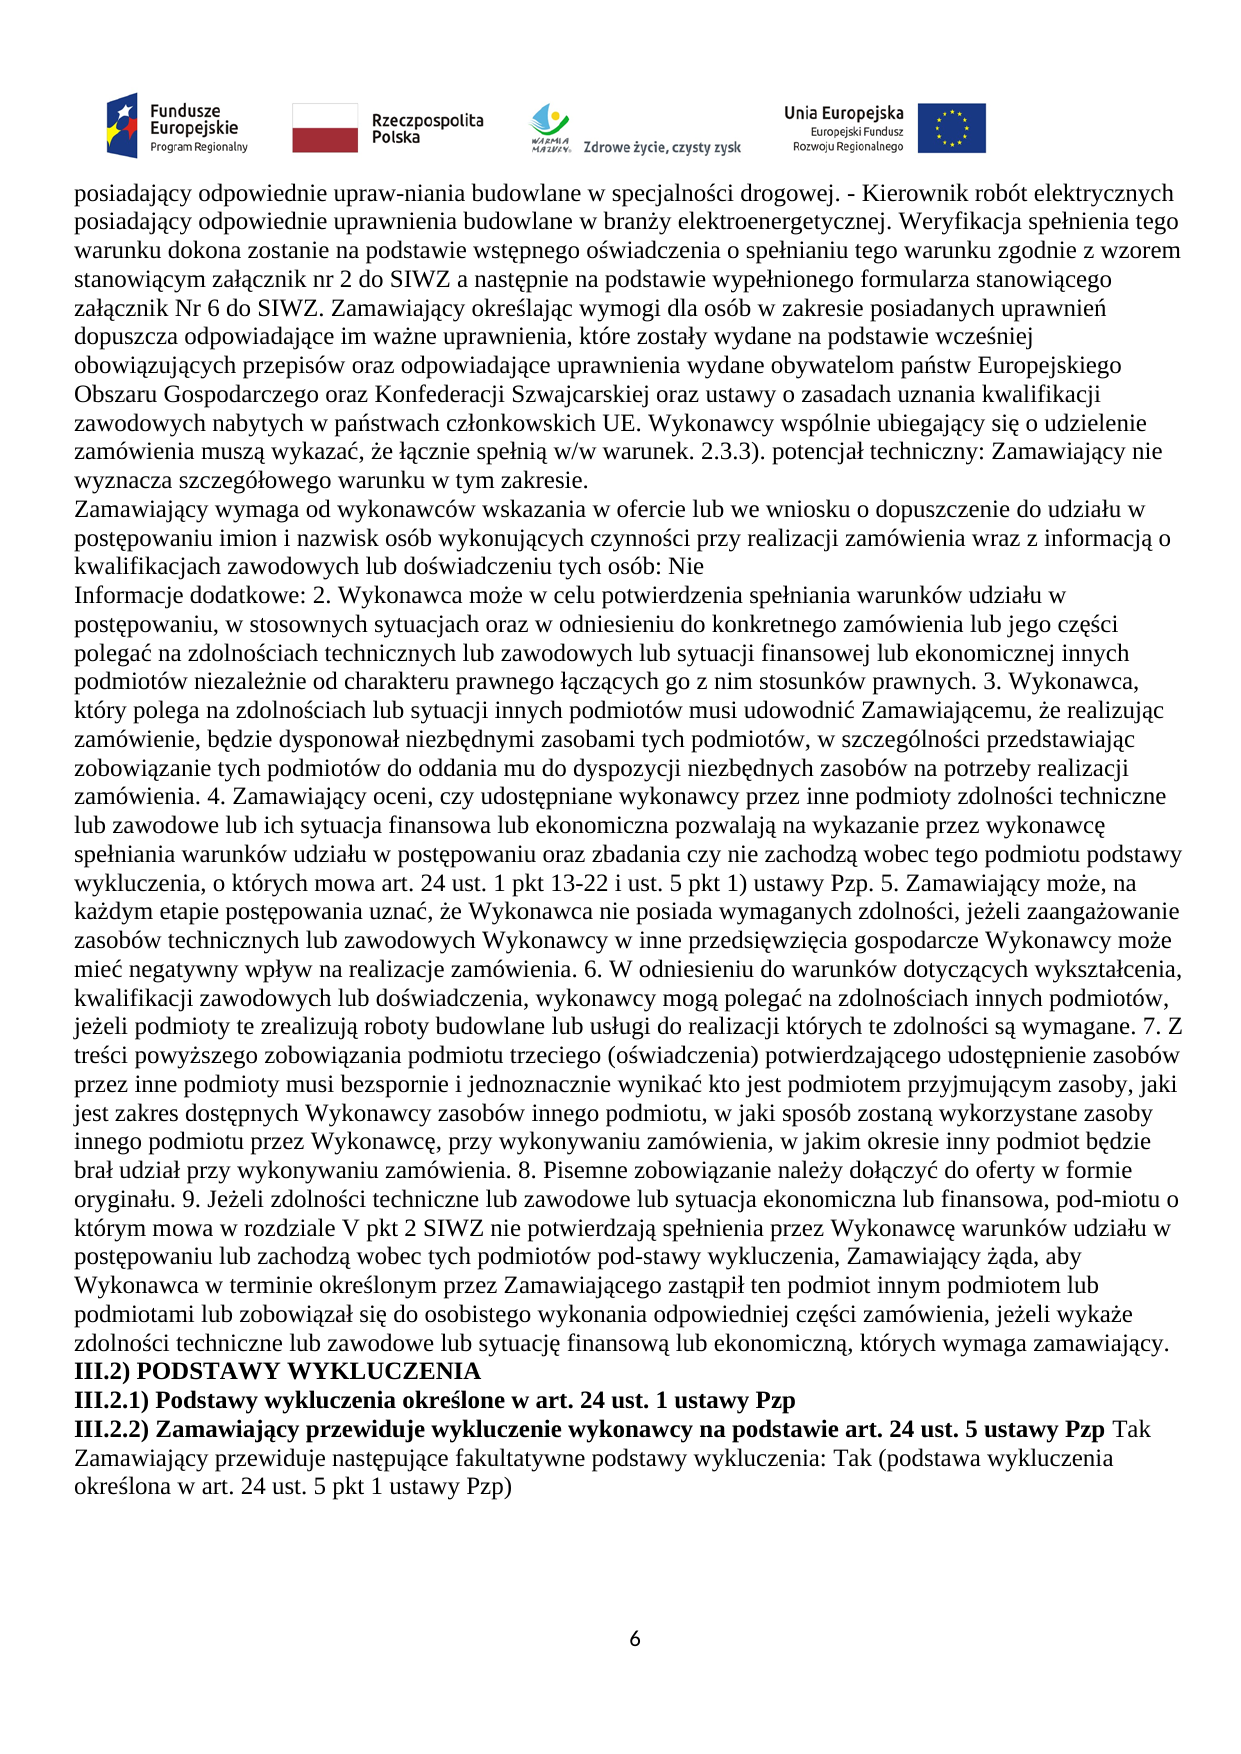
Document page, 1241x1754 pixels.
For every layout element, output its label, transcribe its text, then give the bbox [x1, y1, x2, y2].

text III.2) PODSTAWY WYKLUCZENIA [74, 1356, 1196, 1385]
text posiadający odpowiednie upraw-niania budowlane w specjalności drogowej. - Kierownik robót elektrycznych posiadający odpowiednie uprawnienia budowlane w branży elektroenergetycznej. Weryfikacja spełnienia tego warunku dokona zostanie na podstawie wstępnego oświadczenia o spełnianiu tego warunku zgodnie z wzorem stanowiącym załącznik nr 2 do SIWZ a następnie na podstawie wypełnionego formularza stanowiącego załącznik Nr 6 do SIWZ. Zamawiający określając wymogi dla osób w zakresie posiadanych uprawnień dopuszcza odpowiadające im ważne uprawnienia, które zostały wydane na podstawie wcześniej obowiązujących przepisów oraz odpowiadające uprawnienia wydane obywatelom państw Europejskiego Obszaru Gospodarczego oraz Konfederacji Szwajcarskiej oraz ustawy o zasadach uznania kwalifikacji zawodowych nabytych w państwach członkowskich UE. Wykonawcy wspólnie ubiegający się o udzielenie zamówienia muszą wykazać, że łącznie spełnią w/w warunek. 2.3.3). potencjał techniczny: Zamawiający nie wyznacza szczegółowego warunku w tym zakresie. Zamawiający wymaga od wykonawców wskazania w ofercie lub we wniosku o dopuszczenie do udziału w postępowaniu imion i nazwisk osób wykonujących czynności przy realizacji zamówienia wraz z informacją o kwalifikacjach zawodowych lub doświadczeniu tych osób: Nie Informacje dodatkowe: 2. Wykonawca może w celu potwierdzenia spełniania warunków udziału w postępowaniu, w stosownych sytuacjach oraz w odniesieniu do konkretnego zamówienia lub jego części polegać na zdolnościach technicznych lub zawodowych lub sytuacji finansowej lub ekonomicznej innych podmiotów niezależnie od charakteru prawnego łączących go z nim stosunków prawnych. 3. Wykonawca, który polega na zdolnościach lub sytuacji innych podmiotów musi udowodnić Zamawiającemu, że realizując zamówienie, będzie dysponował niezbędnymi zasobami tych podmiotów, w szczególności przedstawiając zobowiązanie tych podmiotów do oddania mu do dyspozycji niezbędnych zasobów na potrzeby realizacji zamówienia. 4. Zamawiający oceni, czy udostępniane wykonawcy przez inne podmioty zdolności techniczne lub zawodowe lub ich sytuacja finansowa lub ekonomiczna pozwalają na wykazanie przez wykonawcę spełniania warunków udziału w postępowaniu oraz zbadania czy nie zachodzą wobec tego podmiotu podstawy wykluczenia, o których mowa art. 24 ust. 1 pkt 13-22 i ust. 5 pkt 1) ustawy Pzp. 5. Zamawiający może, na każdym etapie postępowania uznać, że Wykonawca nie posiada wymaganych zdolności, jeżeli zaangażowanie zasobów technicznych lub zawodowych Wykonawcy w inne przedsięwzięcia gospodarcze Wykonawcy może mieć negatywny wpływ na realizacje zamówienia. 6. W odniesieniu do warunków dotyczących wykształcenia, kwalifikacji zawodowych lub doświadczenia, wykonawcy mogą polegać na zdolnościach innych podmiotów, jeżeli podmioty te zrealizują roboty budowlane lub usługi do realizacji których te zdolności są wymagane. 7. Z treści powyższego zobowiązania podmiotu trzeciego (oświadczenia) potwierdzającego udostępnienie zasobów przez inne podmioty musi bezspornie i jednoznacznie wynikać kto jest podmiotem przyjmującym zasoby, jaki jest zakres dostępnych Wykonawcy zasobów innego podmiotu, w jaki sposób zostaną wykorzystane zasoby innego podmiotu przez Wykonawcę, przy wykonywaniu zamówienia, w jakim okresie inny podmiot będzie brał udział przy wykonywaniu zamówienia. 8. Pisemne zobowiązanie należy dołączyć do oferty w formie oryginału. 9. Jeżeli zdolności techniczne lub zawodowe lub sytuacja ekonomiczna lub finansowa, pod-miotu o którym mowa w rozdziale V pkt 2 SIWZ nie potwierdzają spełnienia przez Wykonawcę warunków udziału w postępowaniu lub zachodzą wobec tych podmiotów pod-stawy wykluczenia, Zamawiający żąda, aby Wykonawca w terminie określonym przez Zamawiającego zastąpił ten podmiot innym podmiotem lub podmiotami lub zobowiązał się do osobistego wykonania odpowiedniej części zamówienia, jeżeli wykaże zdolności techniczne lub zawodowe lub sytuację finansową lub ekonomiczną, których wymaga zamawiający. [74, 178, 1196, 1356]
text III.2.1) Podstawy wykluczenia określone w art. 24 ust. 1 ustawy Pzp III.2.2) Zamawiający przewiduje wykluczenie wykonawcy na podstawie art. 24 ust. 5 ustawy Pzp Tak Zamawiający przewiduje następujące fakultatywne podstawy wykluczenia: Tak (podstawa wykluczenia określona w art. 24 ust. 5 pkt 1 ustawy Pzp) [74, 1385, 1196, 1615]
